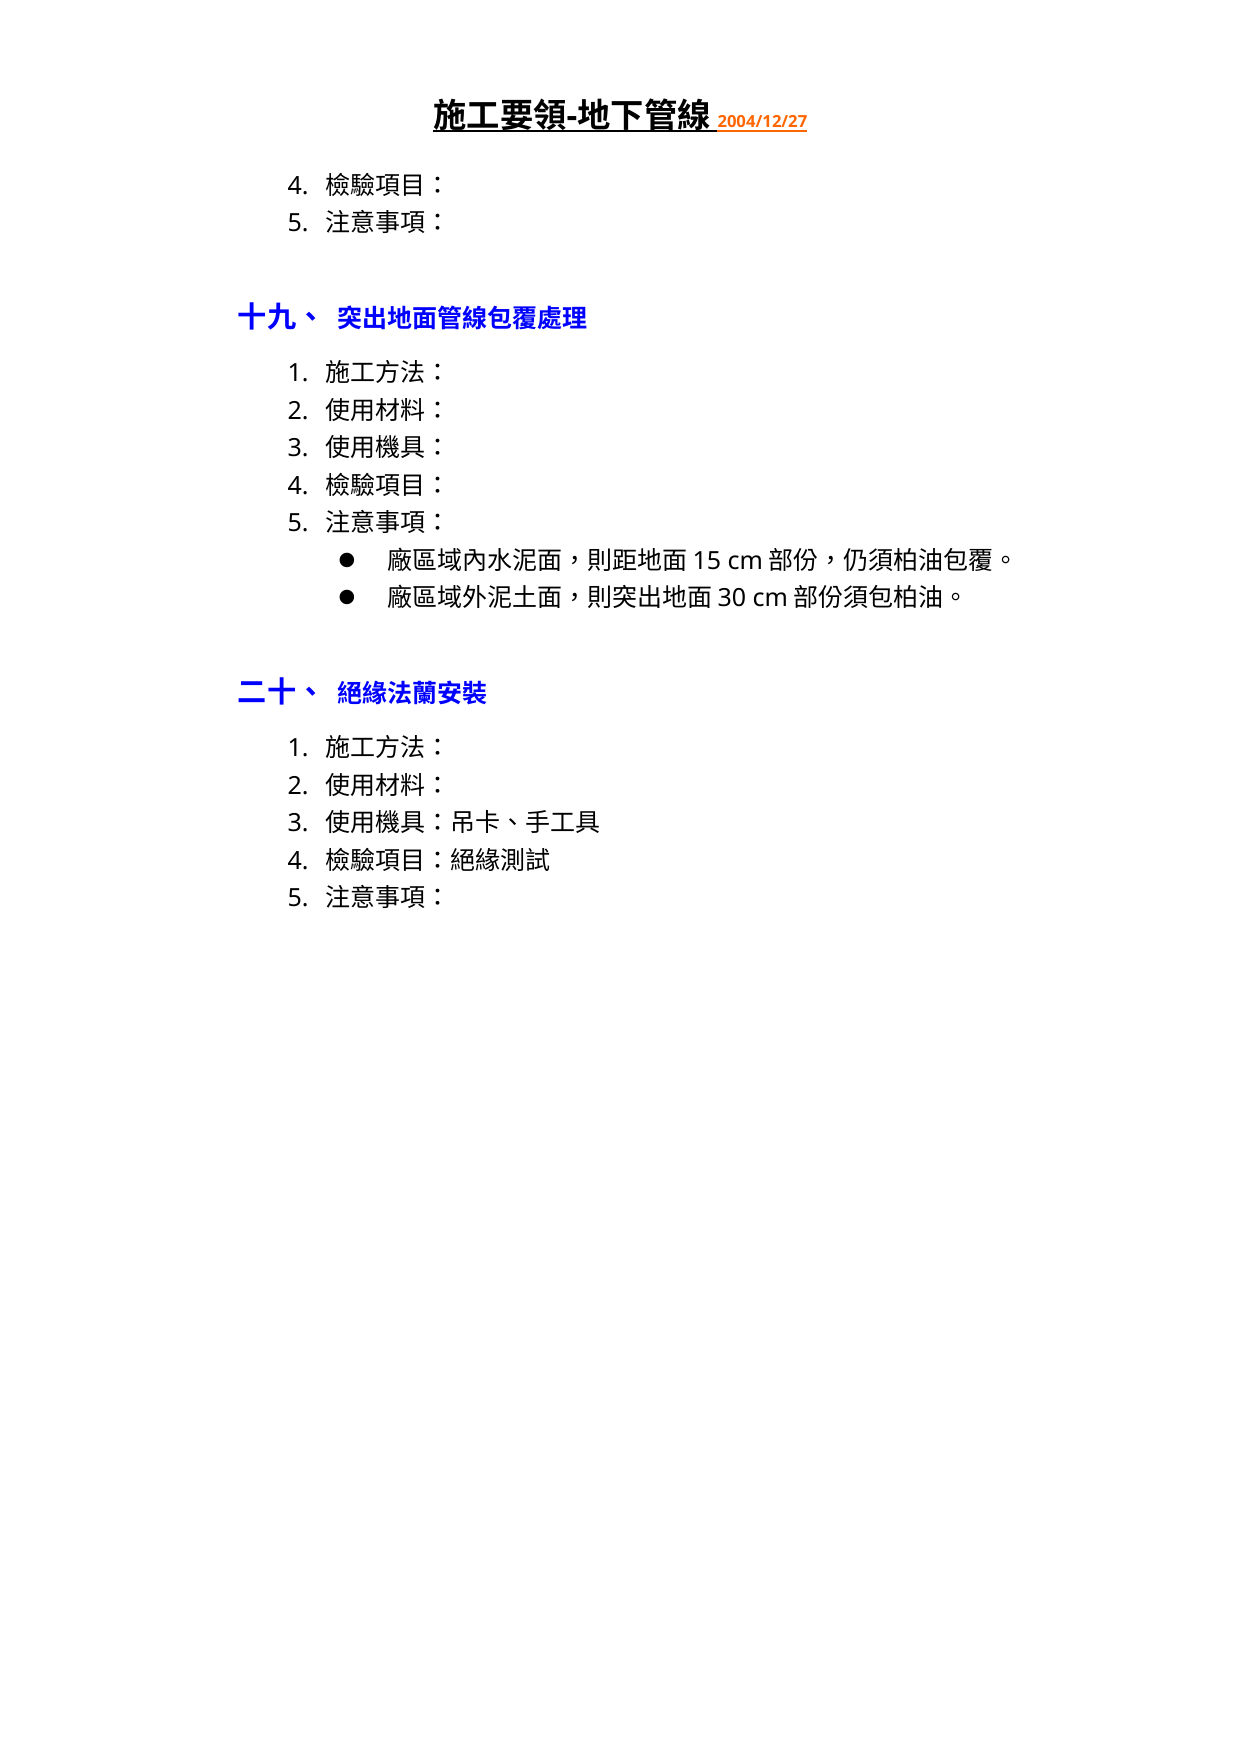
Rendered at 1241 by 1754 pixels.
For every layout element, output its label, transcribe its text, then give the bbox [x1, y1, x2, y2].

list 施工方法： [287, 727, 1053, 764]
list 使用機具：吊卡、手工具 [287, 802, 1053, 839]
list 施工方法： [287, 352, 1053, 389]
list 突出地面管線包覆處理 [238, 277, 1053, 352]
list 廠區域內水泥面，則距地面15 cm部份，仍須柏油包覆。 [337, 539, 1053, 577]
list 注意事項： [287, 877, 1053, 914]
list 檢驗項目： [287, 464, 1053, 502]
list 注意事項： [287, 502, 1053, 539]
list 注意事項： [287, 202, 1053, 239]
list 檢驗項目：絕緣測試 [287, 839, 1053, 877]
list 廠區域外泥土面，則突出地面30 cm部份須包柏油。 [337, 577, 1053, 614]
list 檢驗項目： [287, 164, 1053, 202]
list 使用材料： [287, 764, 1053, 802]
list 使用機具： [287, 427, 1053, 464]
list 絕緣法蘭安裝 [238, 652, 1053, 727]
list 使用材料： [287, 389, 1053, 427]
